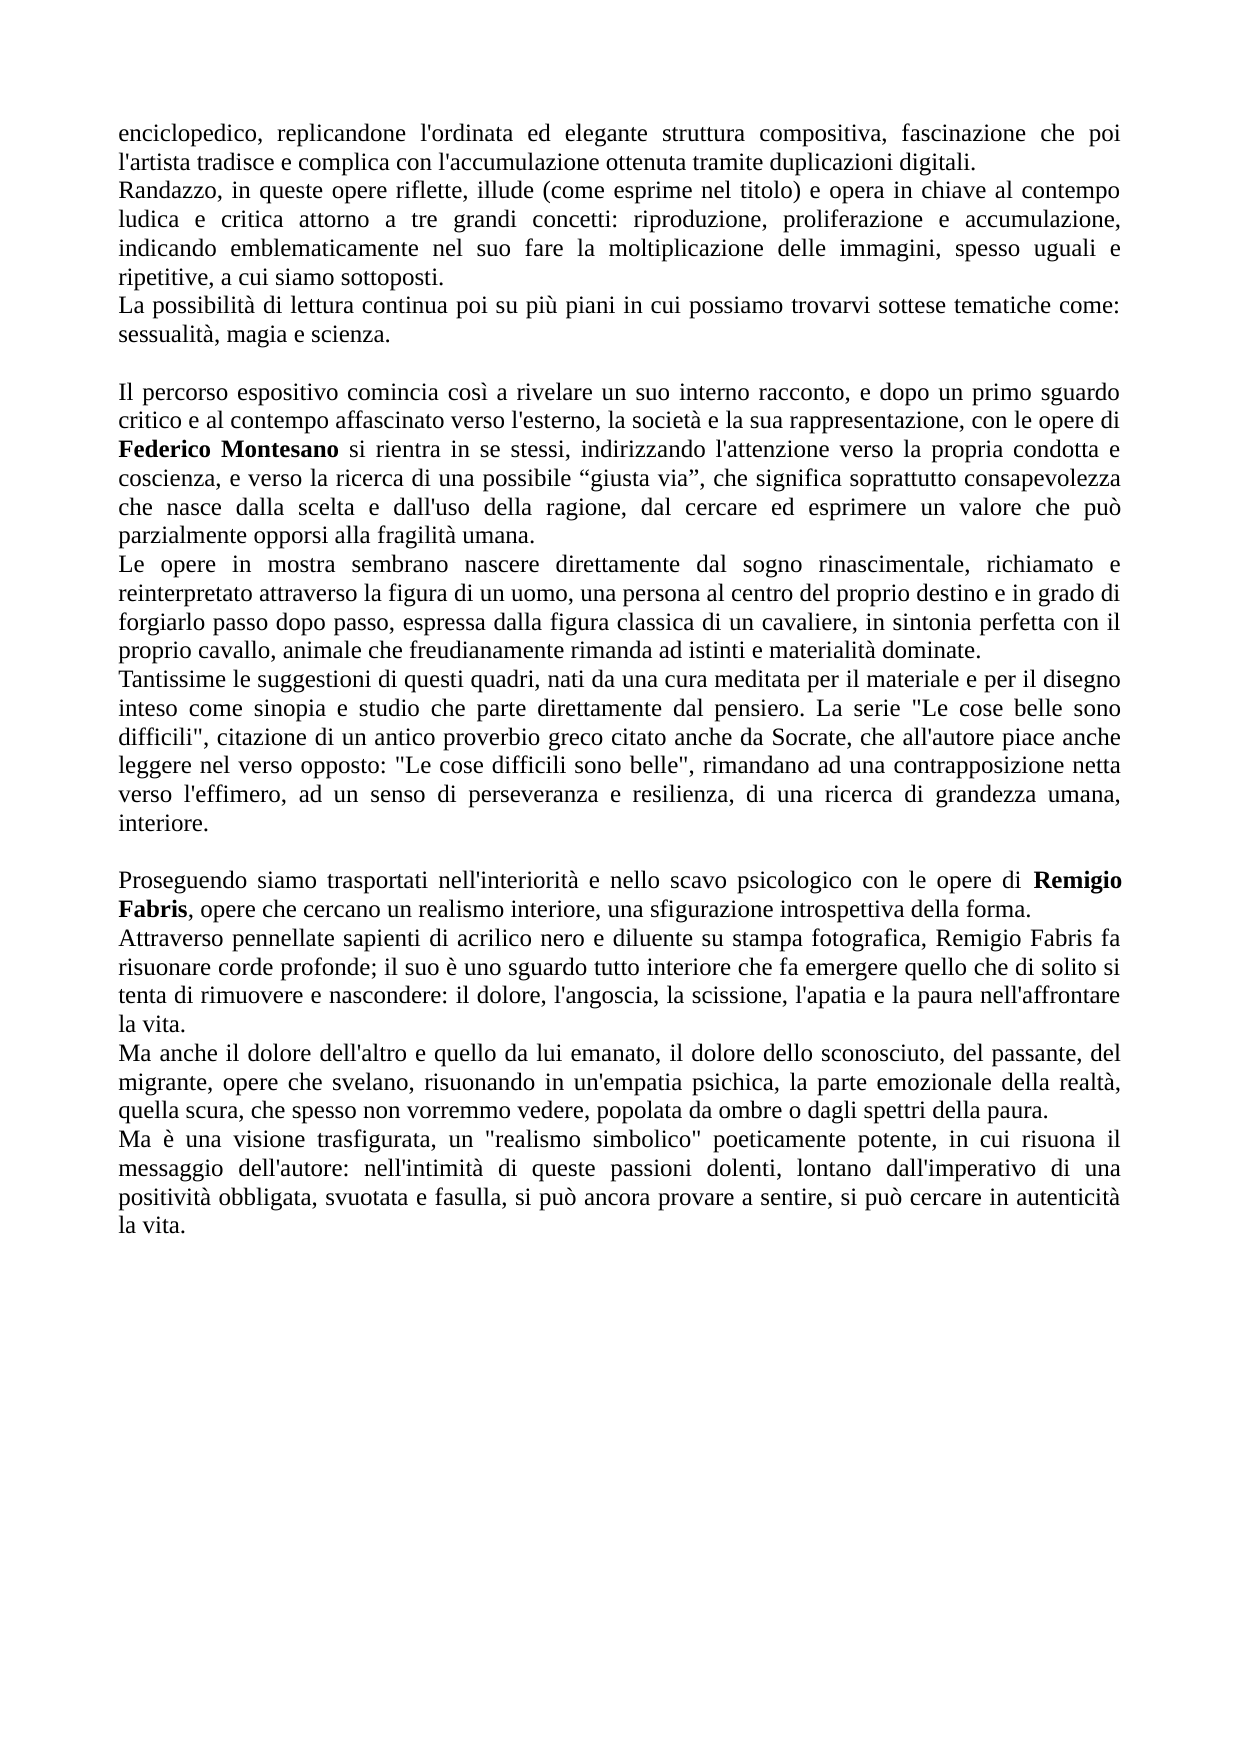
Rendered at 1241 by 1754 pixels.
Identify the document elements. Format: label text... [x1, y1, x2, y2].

text Proseguendo siamo trasportati nell'interiorità e nello scavo psicologico con le opere di Remigio Fabris, opere che cercano un realismo interiore, una sfigurazione introspettiva della forma. [118, 866, 1122, 923]
text enciclopedico, replicandone l'ordinata ed elegante struttura compositiva, fascinazione che poi l'artista tradisce e complica con l'accumulazione ottenuta tramite duplicazioni digitali. [118, 118, 1122, 176]
text Attraverso pennellate sapienti di acrilico nero e diluente su stampa fotografica, Remigio Fabris fa risuonare corde profonde; il suo è uno sguardo tutto interiore che fa emergere quello che di solito si tenta di rimuovere e nascondere: il dolore, l'angoscia, la scissione, l'apatia e la paura nell'affrontare la vita. [118, 923, 1122, 1038]
text Ma anche il dolore dell'altro e quello da lui emanato, il dolore dello sconosciuto, del passante, del migrante, opere che svelano, risuonando in un'empatia psichica, la parte emozionale della realtà, quella scura, che spesso non vorremmo vedere, popolata da ombre o dagli spettri della paura. [118, 1038, 1122, 1124]
text Le opere in mostra sembrano nascere direttamente dal sogno rinascimentale, richiamato e reinterpretato attraverso la figura di un uomo, una persona al centro del proprio destino e in grado di forgiarlo passo dopo passo, espressa dalla figura classica di un cavaliere, in sintonia perfetta con il proprio cavallo, animale che freudianamente rimanda ad istinti e materialità dominate. [118, 549, 1122, 664]
text Tantissime le suggestioni di questi quadri, nati da una cura meditata per il materiale e per il disegno inteso come sinopia e studio che parte direttamente dal pensiero. La serie "Le cose belle sono difficili", citazione di un antico proverbio greco citato anche da Socrate, che all'autore piace anche leggere nel verso opposto: "Le cose difficili sono belle", rimandano ad una contrapposizione netta verso l'effimero, ad un senso di perseveranza e resilienza, di una ricerca di grandezza umana, interiore. [118, 664, 1122, 837]
text Ma è una visione trasfigurata, un "realismo simbolico" poeticamente potente, in cui risuona il messaggio dell'autore: nell'intimità di queste passioni dolenti, lontano dall'imperativo di una positività obbligata, svuotata e fasulla, si può ancora provare a sentire, si può cercare in autenticità la vita. [118, 1124, 1122, 1239]
text Randazzo, in queste opere riflette, illude (come esprime nel titolo) e opera in chiave al contempo ludica e critica attorno a tre grandi concetti: riproduzione, proliferazione e accumulazione, indicando emblematicamente nel suo fare la moltiplicazione delle immagini, spesso uguali e ripetitive, a cui siamo sottoposti. [118, 176, 1122, 291]
text Il percorso espositivo comincia così a rivelare un suo interno racconto, e dopo un primo sguardo critico e al contempo affascinato verso l'esterno, la società e la sua rappresentazione, con le opere di Federico Montesano si rientra in se stessi, indirizzando l'attenzione verso la propria condotta e coscienza, e verso la ricerca di una possibile “giusta via”, che significa soprattutto consapevolezza che nasce dalla scelta e dall'uso della ragione, dal cercare ed esprimere un valore che può parzialmente opporsi alla fragilità umana. [118, 377, 1122, 549]
text La possibilità di lettura continua poi su più piani in cui possiamo trovarvi sottese tematiche come: sessualità, magia e scienza. [118, 291, 1122, 348]
